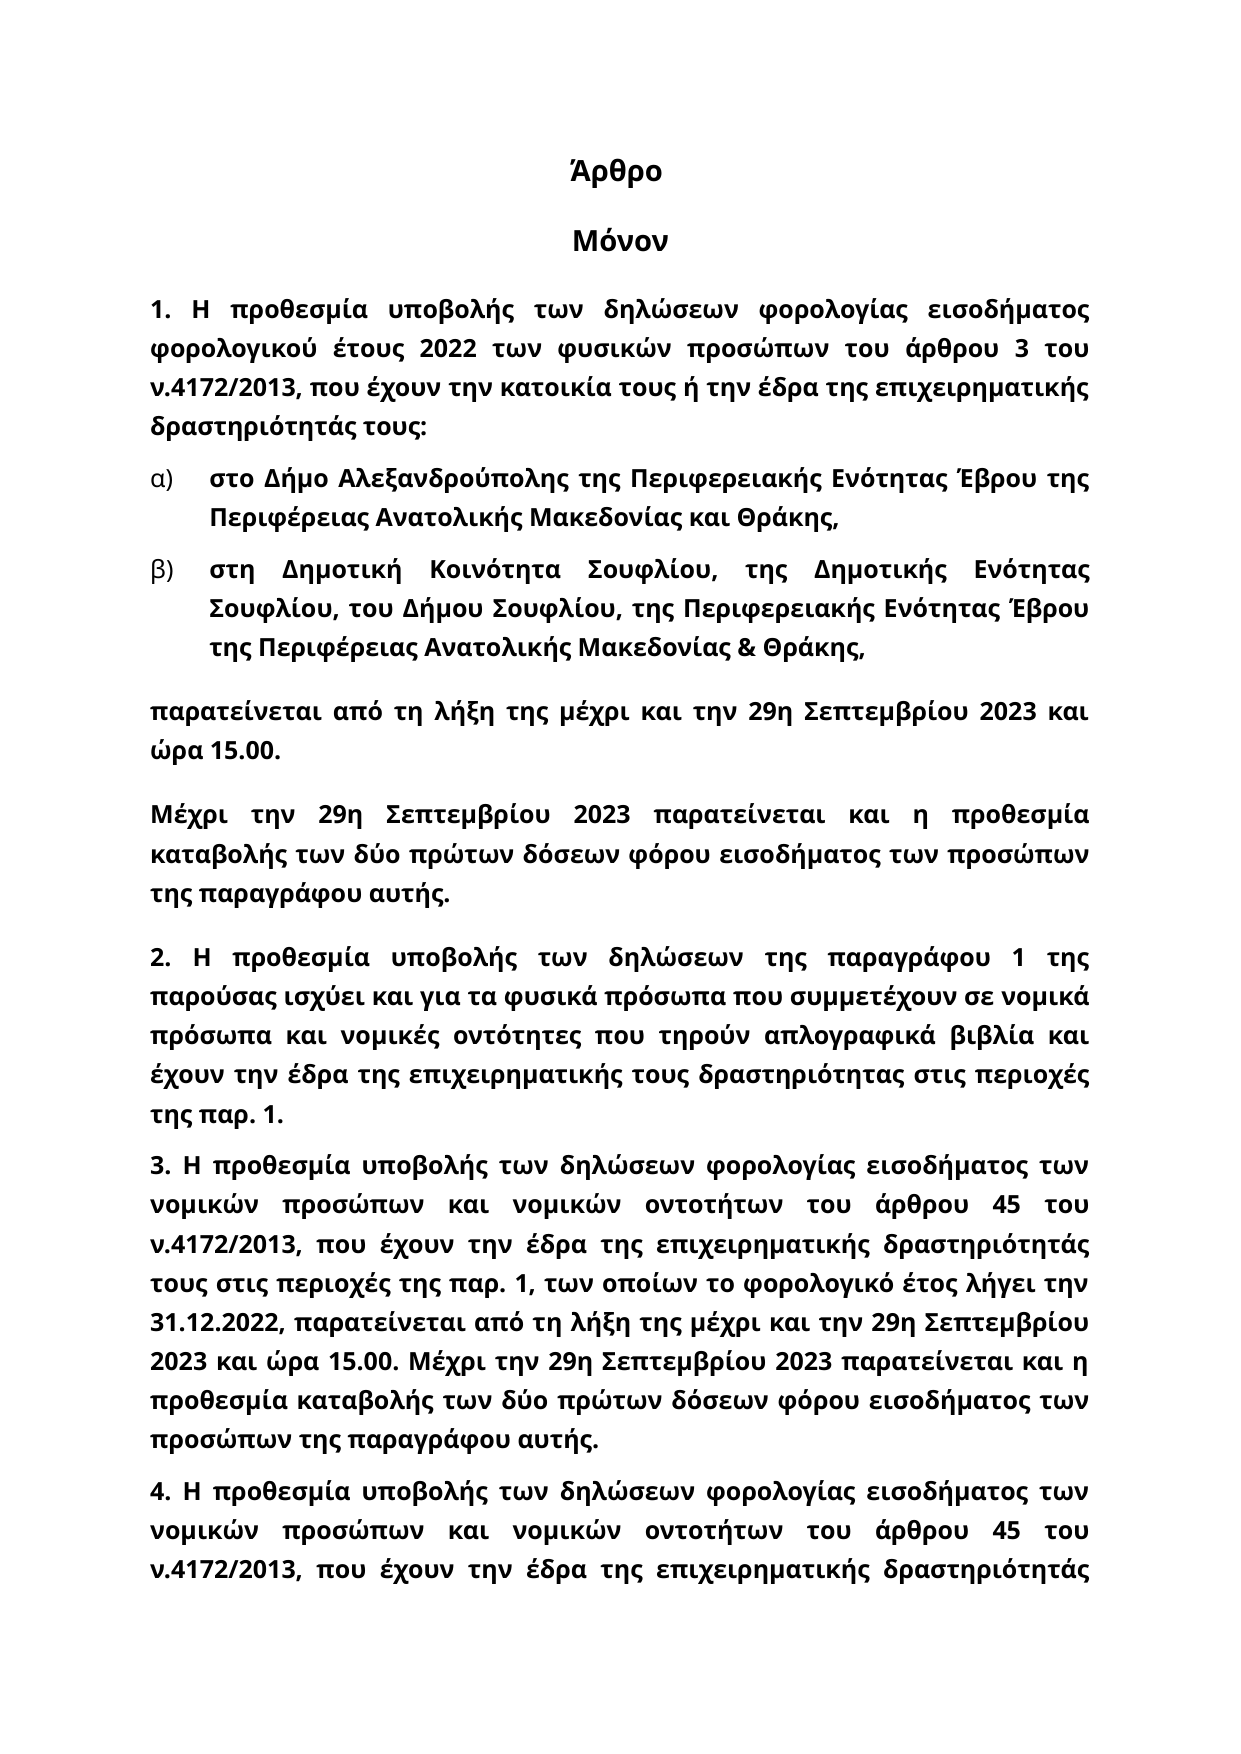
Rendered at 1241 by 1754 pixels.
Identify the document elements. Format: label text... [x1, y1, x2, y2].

subtitle Μόνον [150, 221, 1090, 260]
text Μέχρι την 29η Σεπτεμβρίου 2023 παρατείνεται και η προθεσμία καταβολής των δύο πρώτων δόσεων φόρου εισοδήματος των προσώπων της παραγράφου αυτής. [150, 797, 1090, 909]
list β) στη Δημοτική Κοινότητα Σουφλίου, της Δημοτικής Ενότητας Σουφλίου, του Δήμου Σουφλίου, της Περιφερειακής Ενότητας Έβρου της Περιφέρειας Ανατολικής Μακεδονίας & Θράκης, [150, 551, 1090, 664]
text 4. Η προθεσμία υποβολής των δηλώσεων φορολογίας εισοδήματος των νομικών προσώπων και νομικών οντοτήτων του άρθρου 45 του ν.4172/2013, που έχουν την έδρα της επιχειρηματικής δραστηριότητάς [150, 1474, 1090, 1586]
text παρατείνεται από τη λήξη της μέχρι και την 29η Σεπτεμβρίου 2023 και ώρα 15.00. [150, 694, 1090, 767]
list α) στο Δήμο Αλεξανδρούπολης της Περιφερειακής Ενότητας Έβρου της Περιφέρειας Ανατολικής Μακεδονίας και Θράκης, [150, 460, 1090, 534]
text 3. Η προθεσμία υποβολής των δηλώσεων φορολογίας εισοδήματος των νομικών προσώπων και νομικών οντοτήτων του άρθρου 45 του ν.4172/2013, που έχουν την έδρα της επιχειρηματικής δραστηριότητάς τους στις περιοχές της παρ. 1, των οποίων το φορολογικό έτος λήγει την 31.12.2022, παρατείνεται από τη λήξη της μέχρι και την 29η Σεπτεμβρίου 2023 και ώρα 15.00. Μέχρι την 29η Σεπτεμβρίου 2023 παρατείνεται και η προθεσμία καταβολής των δύο πρώτων δόσεων φόρου εισοδήματος των προσώπων της παραγράφου αυτής. [150, 1148, 1090, 1456]
text 1. Η προθεσμία υποβολής των δηλώσεων φορολογίας εισοδήματος φορολογικού έτους 2022 των φυσικών προσώπων του άρθρου 3 του ν.4172/2013, που έχουν την κατοικία τους ή την έδρα της επιχειρηματικής δραστηριότητάς τους: [150, 291, 1090, 443]
text 2. Η προθεσμία υποβολής των δηλώσεων της παραγράφου 1 της παρούσας ισχύει και για τα φυσικά πρόσωπα που συμμετέχουν σε νομικά πρόσωπα και νομικές οντότητες που τηρούν απλογραφικά βιβλία και έχουν την έδρα της επιχειρηματικής τους δραστηριότητας στις περιοχές της παρ. 1. [150, 939, 1090, 1130]
subtitle Άρθρο [150, 150, 1090, 190]
